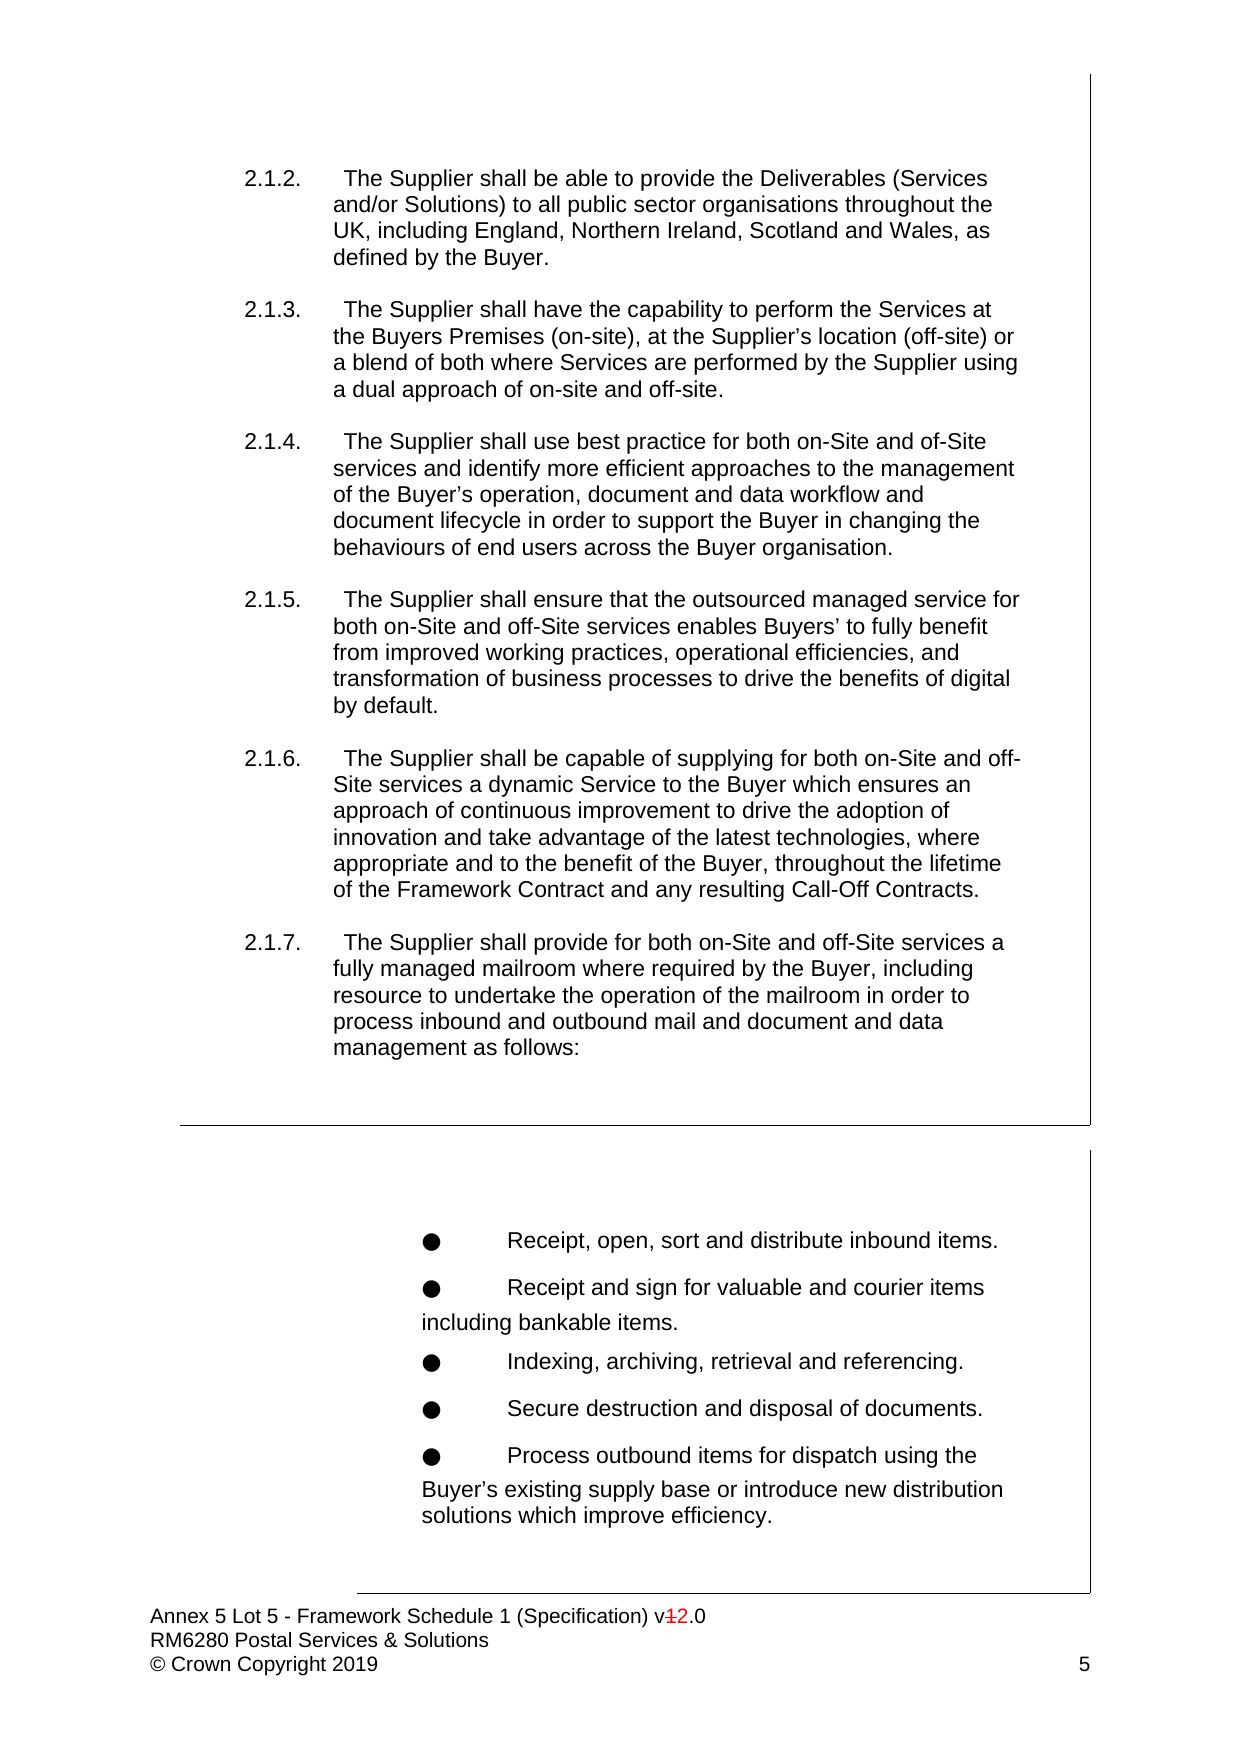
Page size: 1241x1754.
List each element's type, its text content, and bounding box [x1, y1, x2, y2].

list The Supplier shall be able to provide the Deliverables (Services and/or Solutions) to all public sector organisations throughout the UK, including England, Northern Ireland, Scotland and Wales, as defined by the Buyer. [179, 165, 1090, 270]
list Indexing, archiving, retrieval and referencing. [357, 1335, 1090, 1382]
list The Supplier shall use best practice for both on-Site and of-Site services and identify more efficient approaches to the management of the Buyer’s operation, document and data workflow and document lifecycle in order to support the Buyer in changing the behaviours of end users across the Buyer organisation. [179, 428, 1090, 560]
list Process outbound items for dispatch using the Buyer’s existing supply base or introduce new distribution solutions which improve efficiency. [357, 1429, 1090, 1593]
list The Supplier shall provide for both on-Site and off-Site services a fully managed mailroom where required by the Buyer, including resource to undertake the operation of the mailroom in order to process inbound and outbound mail and document and data management as follows: [179, 929, 1090, 1125]
list The Supplier shall ensure that the outsourced managed service for both on-Site and off-Site services enables Buyers’ to fully benefit from improved working practices, operational efficiencies, and transformation of business processes to drive the benefits of digital by default. [179, 586, 1090, 718]
list Receipt, open, sort and distribute inbound items. [357, 1150, 1090, 1262]
list The Supplier shall be capable of supplying for both on-Site and off-Site services a dynamic Service to the Buyer which ensures an approach of continuous improvement to drive the adoption of innovation and take advantage of the latest technologies, where appropriate and to the benefit of the Buyer, throughout the lifetime of the Framework Contract and any resulting Call-Off Contracts. [179, 744, 1090, 903]
list Receipt and sign for valuable and courier items including bankable items. [357, 1262, 1090, 1335]
list Secure destruction and disposal of documents. [357, 1382, 1090, 1429]
list The Supplier shall have the capability to perform the Services at the Buyers Premises (on-site), at the Supplier’s location (off-site) or a blend of both where Services are performed by the Supplier using a dual approach of on-site and off-site. [179, 296, 1090, 402]
